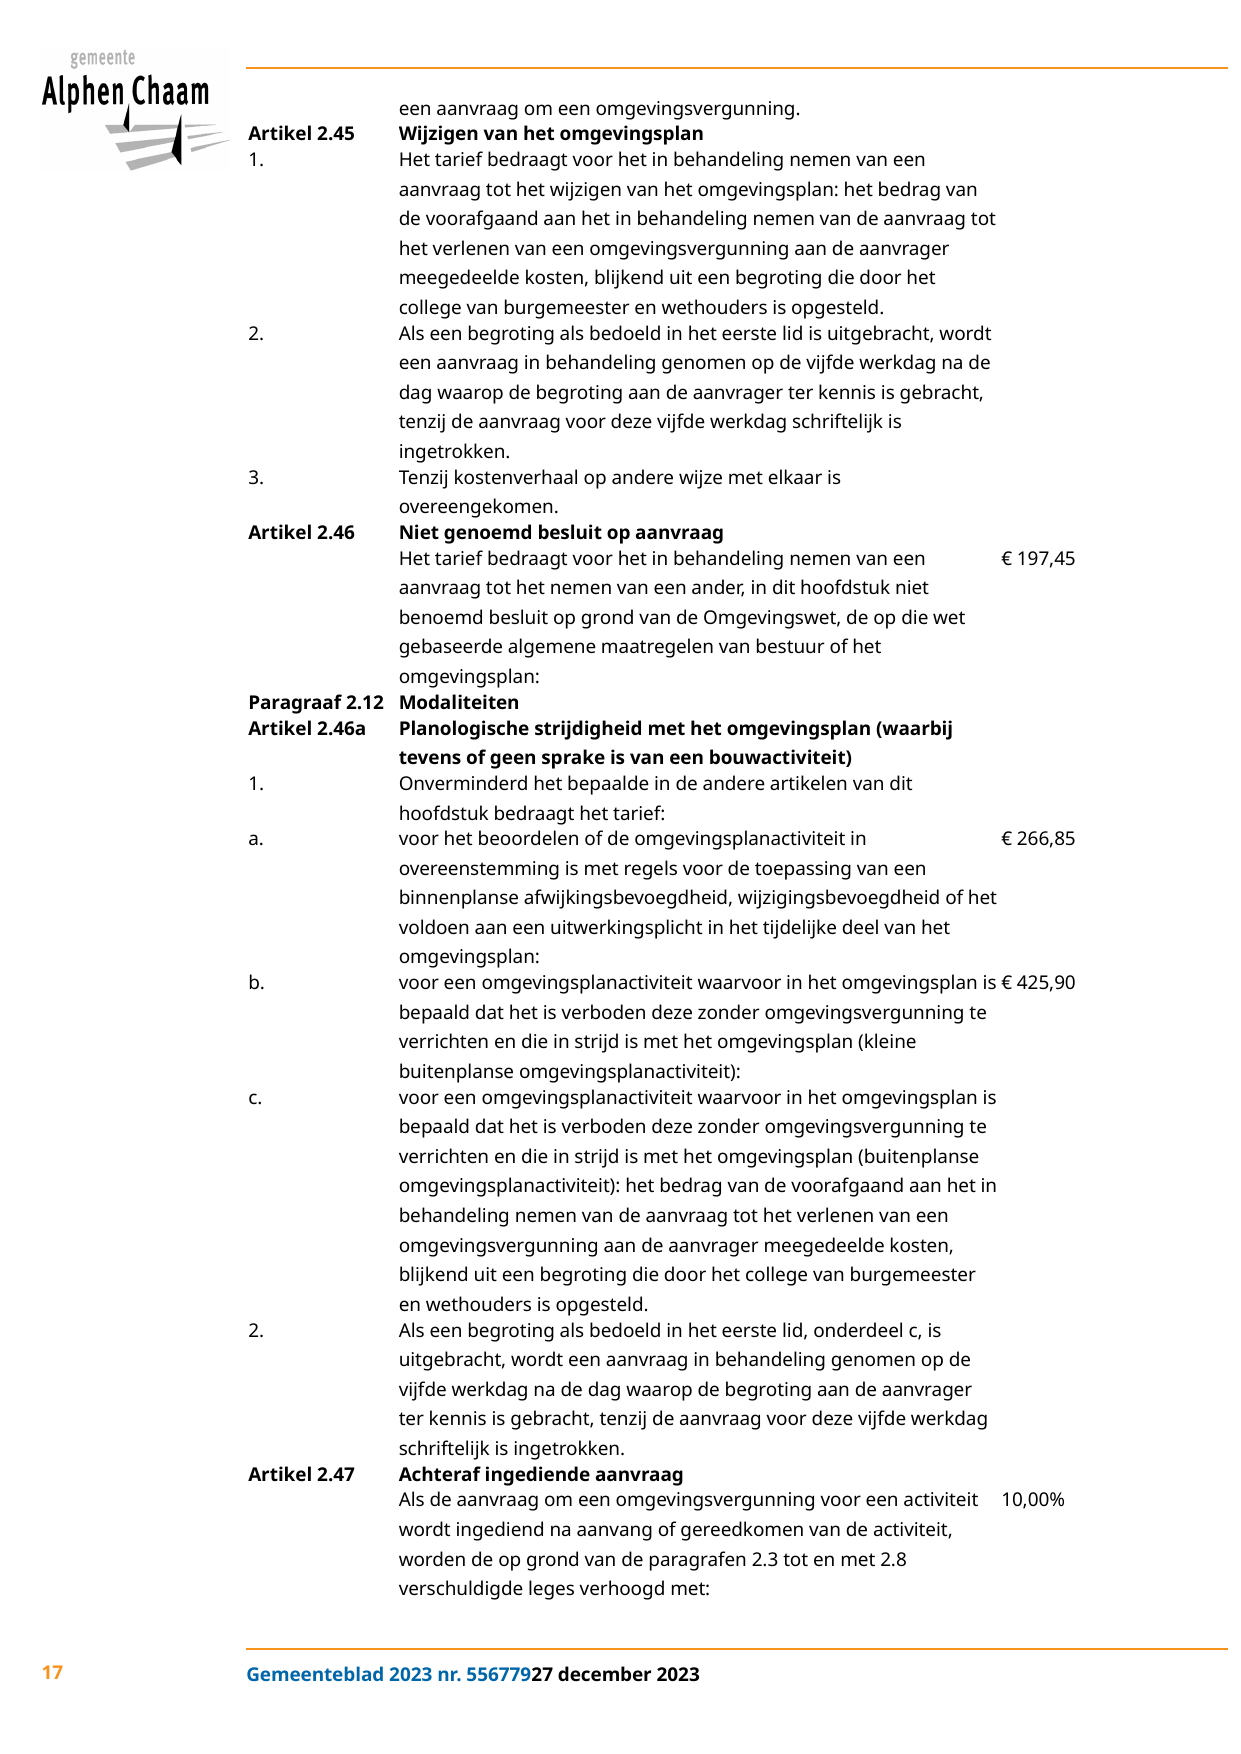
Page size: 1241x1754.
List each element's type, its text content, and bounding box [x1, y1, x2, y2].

table_cell voor het beoordelen of de omgevingsplanactiviteit in overeenstemming is met regels voor de toepassing van een binnenplanse afwijkingsbevoegdheid, wijzigingsbevoegdheid of het voldoen aan een uitwerkingsplicht in het tijdelijke deel van het omgevingsplan: [399, 825, 1001, 969]
table_cell 1. [248, 770, 398, 825]
table_cell [1001, 519, 1152, 545]
table_cell Artikel 2.46 [248, 519, 398, 545]
table_cell [1001, 121, 1152, 146]
table_cell Niet genoemd besluit op aanvraag [399, 519, 1001, 545]
table_cell 1. [248, 146, 398, 320]
table_cell [1001, 146, 1152, 320]
table_cell [248, 95, 398, 121]
table_cell [248, 1487, 398, 1601]
table_cell Onverminderd het bepaalde in de andere artikelen van dit hoofdstuk bedraagt het tarief: [399, 770, 1001, 825]
table_cell Tenzij kostenverhaal op andere wijze met elkaar is overeengekomen. [399, 464, 1001, 519]
table_cell [1001, 689, 1152, 715]
table_cell [248, 545, 398, 689]
table_cell [1001, 464, 1152, 519]
table_cell Artikel 2.46a [248, 715, 398, 770]
table_cell 2. [248, 320, 398, 464]
table_cell [1001, 770, 1152, 825]
table_cell Modaliteiten [399, 689, 1001, 715]
table_cell a. [248, 825, 398, 969]
table_cell 10,00% [1001, 1487, 1152, 1601]
picture [41, 47, 231, 172]
table_cell Achteraf ingediende aanvraag [399, 1461, 1001, 1487]
table_cell Artikel 2.47 [248, 1461, 398, 1487]
table_cell Het tarief bedraagt voor het in behandeling nemen van een aanvraag tot het wijzigen van het omgevingsplan: het bedrag van de voorafgaand aan het in behandeling nemen van de aanvraag tot het verlenen van een omgevingsvergunning aan de aanvrager meegedeelde kosten, blijkend uit een begroting die door het college van burgemeester en wethouders is opgesteld. [399, 146, 1001, 320]
table_cell [1001, 715, 1152, 770]
table_cell Wijzigen van het omgevingsplan [399, 121, 1001, 146]
table_cell Het tarief bedraagt voor het in behandeling nemen van een aanvraag tot het nemen van een ander, in dit hoofdstuk niet benoemd besluit op grond van de Omgevingswet, de op die wet gebaseerde algemene maatregelen van bestuur of het omgevingsplan: [399, 545, 1001, 689]
table_cell een aanvraag om een omgevingsvergunning. [399, 95, 1001, 121]
table_cell € 425,90 [1001, 970, 1152, 1084]
table_cell 3. [248, 464, 398, 519]
table_cell [1001, 1084, 1152, 1317]
table_cell [1001, 1461, 1152, 1487]
table_cell [1001, 1317, 1152, 1461]
table_cell € 197,45 [1001, 545, 1152, 689]
table_cell Paragraaf 2.12 [248, 689, 398, 715]
table_cell 2. [248, 1317, 398, 1461]
table_cell voor een omgevingsplanactiviteit waarvoor in het omgevingsplan is bepaald dat het is verboden deze zonder omgevingsvergunning te verrichten en die in strijd is met het omgevingsplan (kleine buitenplanse omgevingsplanactiviteit): [399, 970, 1001, 1084]
table_cell c. [248, 1084, 398, 1317]
table_cell b. [248, 970, 398, 1084]
table_cell [1001, 95, 1152, 121]
table_cell € 266,85 [1001, 825, 1152, 969]
table_cell Als een begroting als bedoeld in het eerste lid, onderdeel c, is uitgebracht, wordt een aanvraag in behandeling genomen op de vijfde werkdag na de dag waarop de begroting aan de aanvrager ter kennis is gebracht, tenzij de aanvraag voor deze vijfde werkdag schriftelijk is ingetrokken. [399, 1317, 1001, 1461]
table_cell Artikel 2.45 [248, 121, 398, 146]
table_cell voor een omgevingsplanactiviteit waarvoor in het omgevingsplan is bepaald dat het is verboden deze zonder omgevingsvergunning te verrichten en die in strijd is met het omgevingsplan (buitenplanse omgevingsplanactiviteit): het bedrag van de voorafgaand aan het in behandeling nemen van de aanvraag tot het verlenen van een omgevingsvergunning aan de aanvrager meegedeelde kosten, blijkend uit een begroting die door het college van burgemeester en wethouders is opgesteld. [399, 1084, 1001, 1317]
table_cell [1001, 320, 1152, 464]
table_cell Als de aanvraag om een omgevingsvergunning voor een activiteit wordt ingediend na aanvang of gereedkomen van de activiteit, worden de op grond van de paragrafen 2.3 tot en met 2.8 verschuldigde leges verhoogd met: [399, 1487, 1001, 1601]
table_cell Planologische strijdigheid met het omgevingsplan (waarbij tevens of geen sprake is van een bouwactiviteit) [399, 715, 1001, 770]
table_cell Als een begroting als bedoeld in het eerste lid is uitgebracht, wordt een aanvraag in behandeling genomen op de vijfde werkdag na de dag waarop de begroting aan de aanvrager ter kennis is gebracht, tenzij de aanvraag voor deze vijfde werkdag schriftelijk is ingetrokken. [399, 320, 1001, 464]
